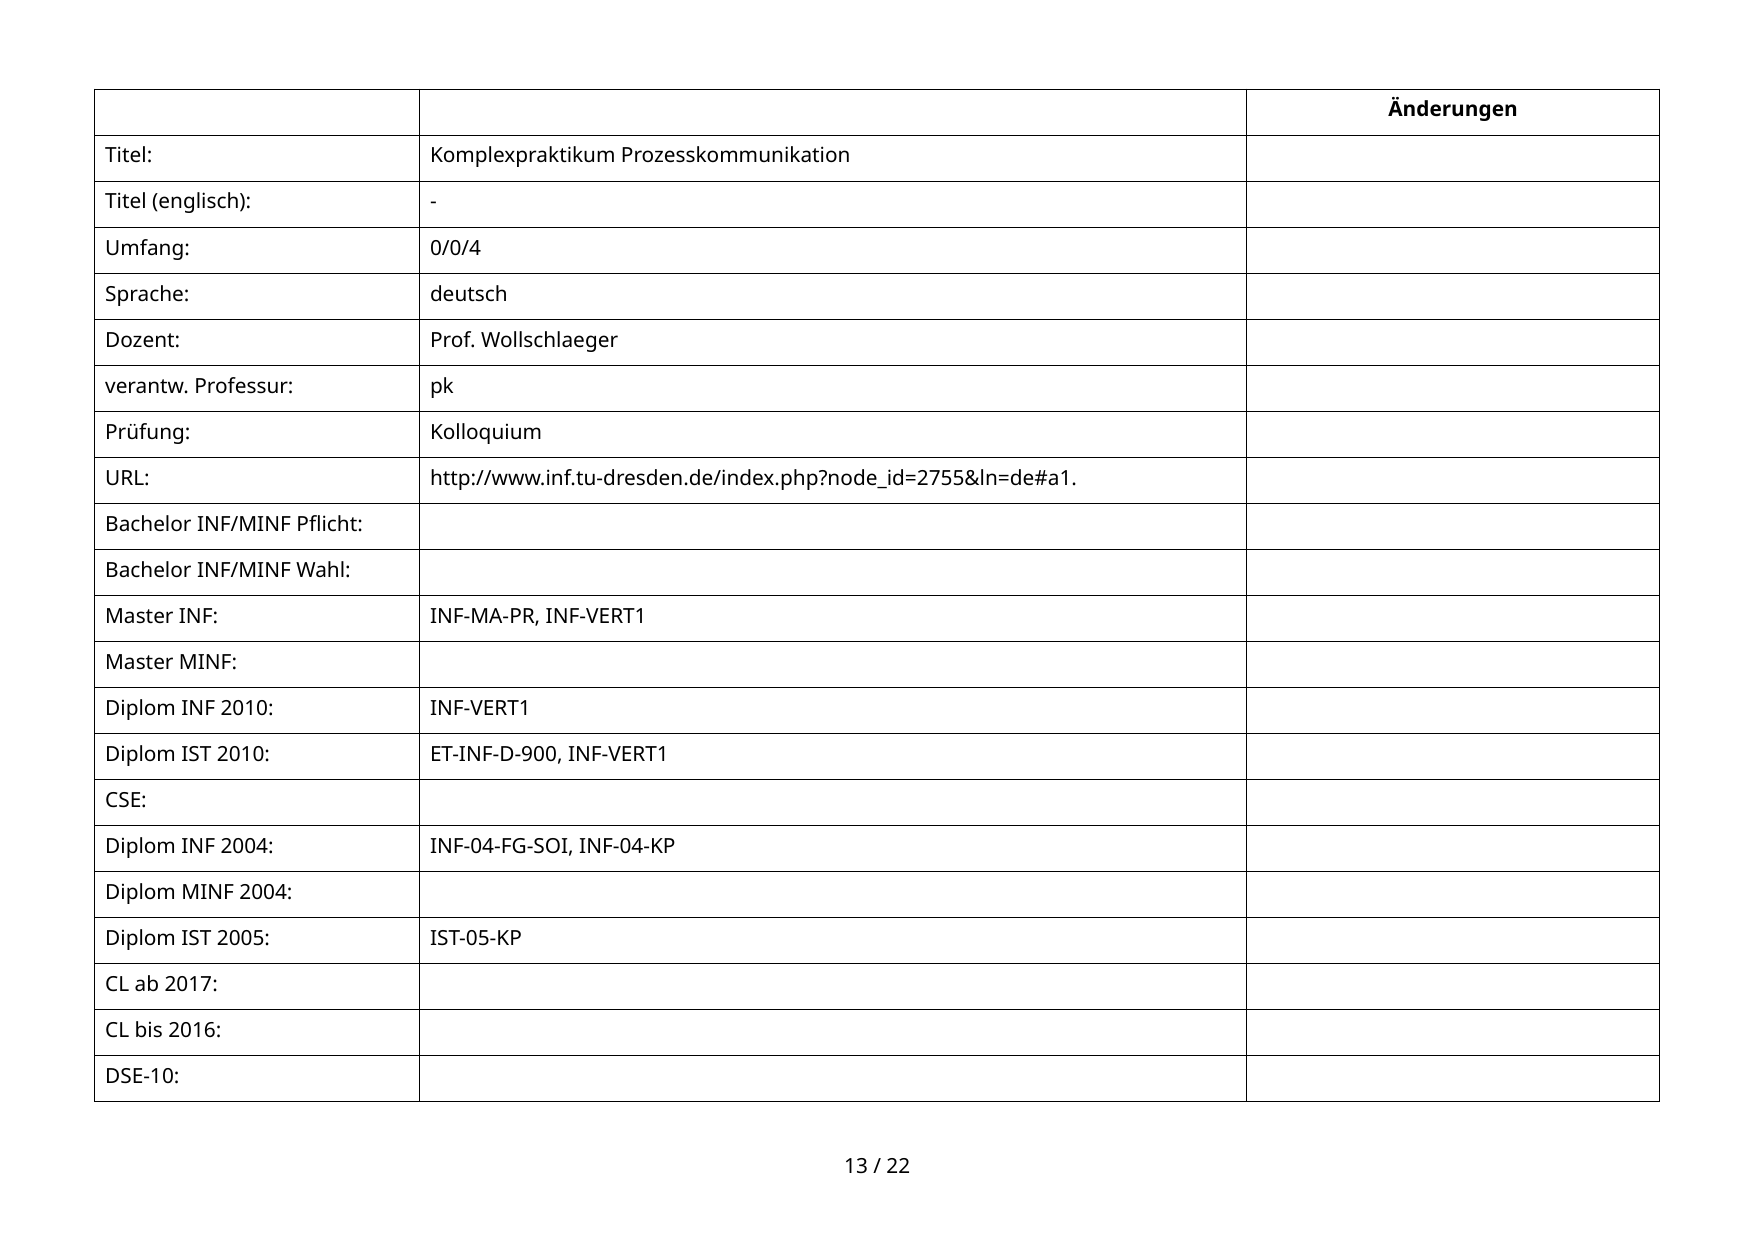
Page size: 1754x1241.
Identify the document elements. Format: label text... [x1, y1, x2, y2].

table_cell [420, 872, 1246, 917]
table_cell [1247, 826, 1659, 871]
table_cell http://www.inf.tu-dresden.de/index.php?node_id=2755&ln=de#a1. [420, 458, 1246, 503]
table_cell [1247, 734, 1659, 779]
table_cell Diplom INF 2010: [95, 688, 419, 733]
table_cell [1247, 964, 1659, 1009]
table_cell - [420, 182, 1246, 227]
table_cell [1247, 872, 1659, 917]
table_cell Prüfung: [95, 412, 419, 457]
table_cell Bachelor INF/MINF Wahl: [95, 550, 419, 595]
table_cell [420, 642, 1246, 687]
table_cell [1247, 1056, 1659, 1101]
table_cell Master INF: [95, 596, 419, 641]
table_cell [1247, 228, 1659, 273]
table_cell INF-04-FG-SOI, INF-04-KP [420, 826, 1246, 871]
table_cell Titel: [95, 136, 419, 181]
table_cell Umfang: [95, 228, 419, 273]
table_cell [420, 964, 1246, 1009]
table_cell CSE: [95, 780, 419, 825]
table_cell Bachelor INF/MINF Pflicht: [95, 504, 419, 549]
table_header [420, 90, 1246, 134]
table_cell verantw. Professur: [95, 366, 419, 411]
table_cell deutsch [420, 274, 1246, 319]
table_cell [420, 1010, 1246, 1055]
table_cell [1247, 458, 1659, 503]
table_cell [420, 1056, 1246, 1101]
table_cell [1247, 504, 1659, 549]
table_cell Kolloquium [420, 412, 1246, 457]
table_cell [1247, 642, 1659, 687]
table_cell DSE-10: [95, 1056, 419, 1101]
table_cell [1247, 136, 1659, 181]
table_cell [1247, 688, 1659, 733]
table_header [95, 90, 419, 134]
table_cell [420, 550, 1246, 595]
table_cell URL: [95, 458, 419, 503]
table_cell [1247, 412, 1659, 457]
table_cell Master MINF: [95, 642, 419, 687]
table_cell INF-MA-PR, INF-VERT1 [420, 596, 1246, 641]
table_cell Diplom INF 2004: [95, 826, 419, 871]
table_cell Dozent: [95, 320, 419, 365]
table_cell Diplom MINF 2004: [95, 872, 419, 917]
table_cell CL ab 2017: [95, 964, 419, 1009]
table_cell Titel (englisch): [95, 182, 419, 227]
table_cell [1247, 320, 1659, 365]
table_cell CL bis 2016: [95, 1010, 419, 1055]
table_cell [1247, 780, 1659, 825]
table_cell Prof. Wollschlaeger [420, 320, 1246, 365]
table_cell 0/0/4 [420, 228, 1246, 273]
table_cell [420, 780, 1246, 825]
table_cell Komplexpraktikum Prozesskommunikation [420, 136, 1246, 181]
table_cell Diplom IST 2005: [95, 918, 419, 963]
table_cell [1247, 182, 1659, 227]
table_header Änderungen [1247, 90, 1659, 134]
table_cell [1247, 366, 1659, 411]
table_cell [1247, 274, 1659, 319]
table_cell IST-05-KP [420, 918, 1246, 963]
table_cell pk [420, 366, 1246, 411]
table_cell [1247, 596, 1659, 641]
table_cell [1247, 918, 1659, 963]
table_cell Diplom IST 2010: [95, 734, 419, 779]
table_cell INF-VERT1 [420, 688, 1246, 733]
table_cell [420, 504, 1246, 549]
table_cell ET-INF-D-900, INF-VERT1 [420, 734, 1246, 779]
table_cell Sprache: [95, 274, 419, 319]
table_cell [1247, 1010, 1659, 1055]
table_cell [1247, 550, 1659, 595]
